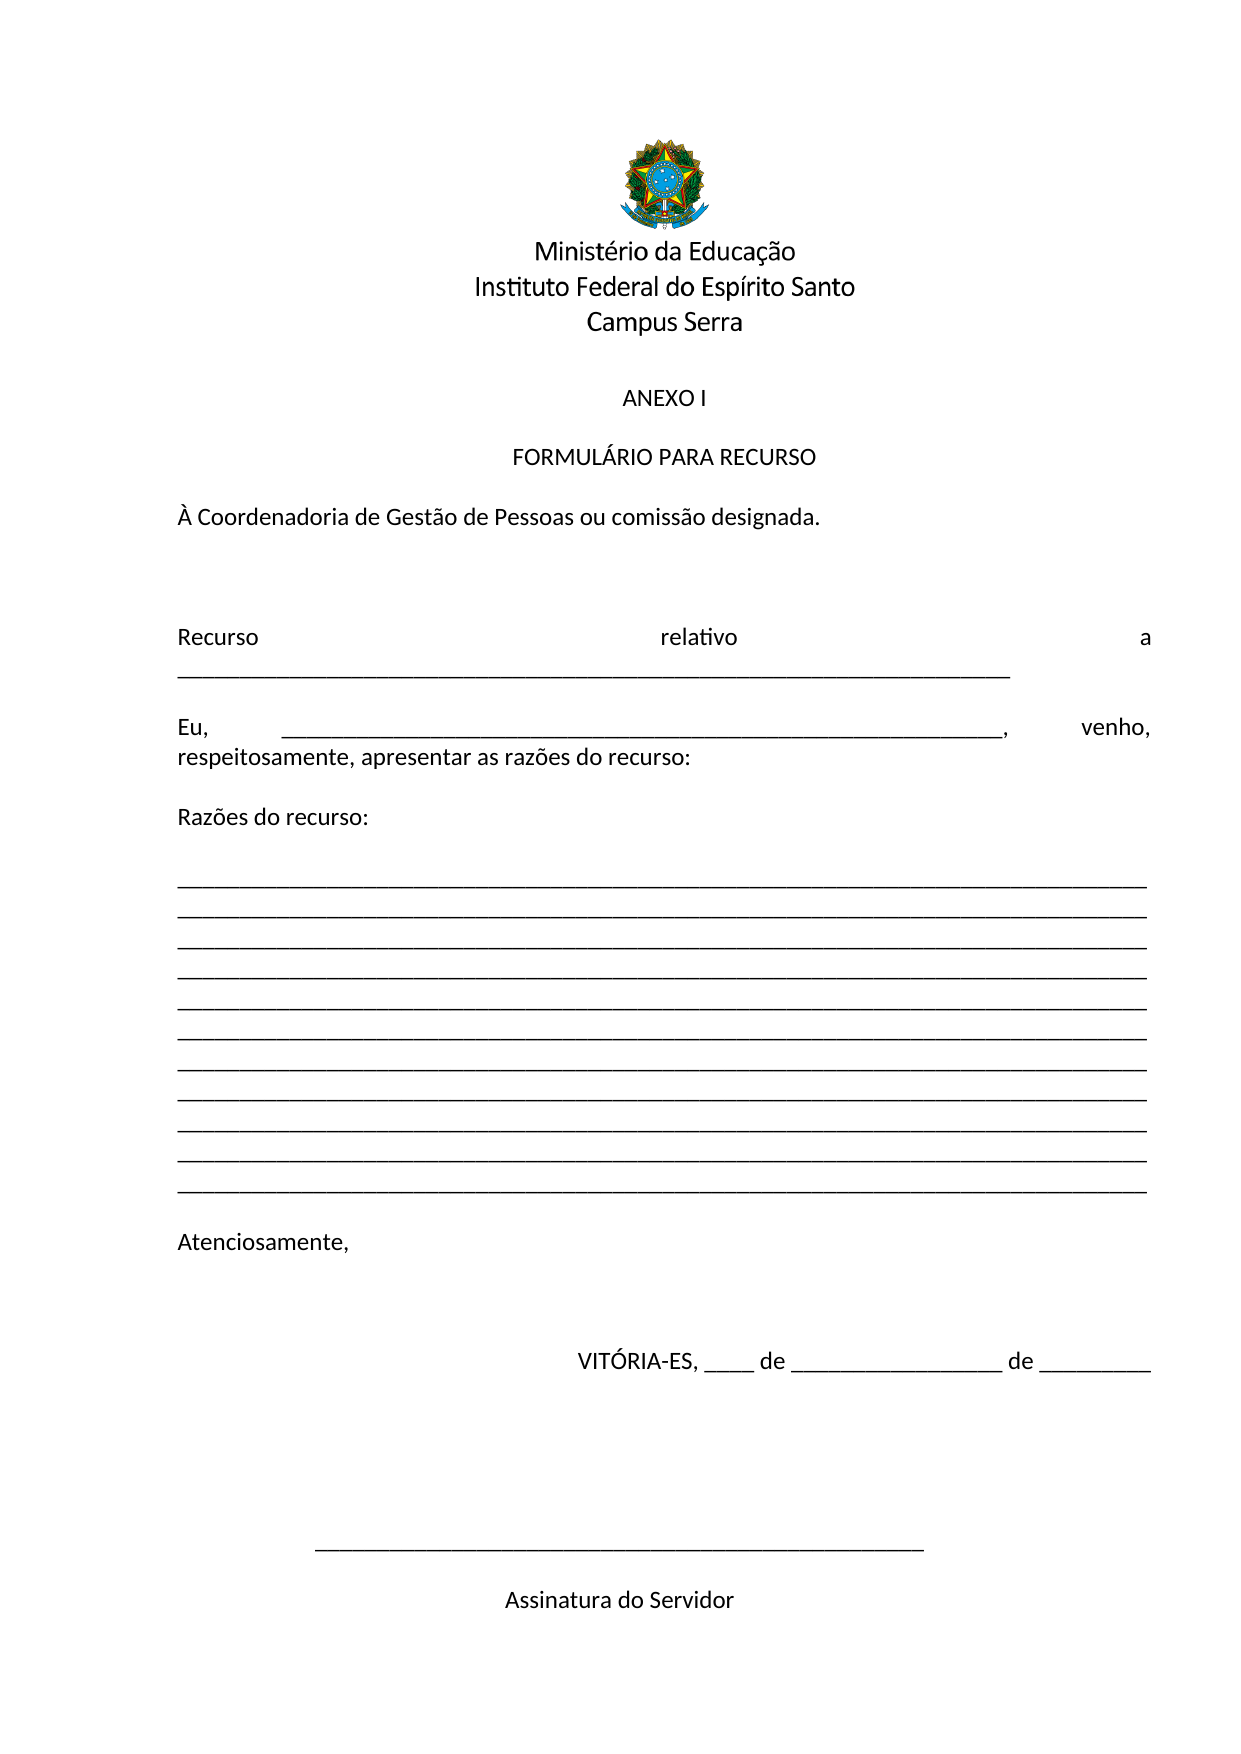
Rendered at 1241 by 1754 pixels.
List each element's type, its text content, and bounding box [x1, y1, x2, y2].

text VITÓRIA-ES, ____ de _________________ de _________ [88, 1345, 1152, 1376]
picture [400, 120, 929, 359]
text Atenciosamente, [177, 1226, 1152, 1256]
text Assinatura do Servidor [88, 1584, 1152, 1614]
text ______________________________________________________________________________ ______________________________________________________________________________ ______________________________________________________________________________ ______________________________________________________________________________ ______________________________________________________________________________ ______________________________________________________________________________ ______________________________________________________________________________ ______________________________________________________________________________ ______________________________________________________________________________ ______________________________________________________________________________ ______________________________________________________________________________ [177, 861, 1152, 1196]
text ANEXO I [177, 382, 1152, 412]
text Razões do recurso: [177, 801, 1152, 832]
text FORMULÁRIO PARA RECURSO [177, 442, 1152, 472]
text _________________________________________________ [88, 1524, 1152, 1554]
text À Coordenadoria de Gestão de Pessoas ou comissão designada. [177, 501, 1152, 532]
text Eu, __________________________________________________________, venho, respeitosamente, apresentar as razões do recurso: [177, 711, 1152, 772]
text Recurso relativo a ___________________________________________________________________ [177, 621, 1152, 682]
